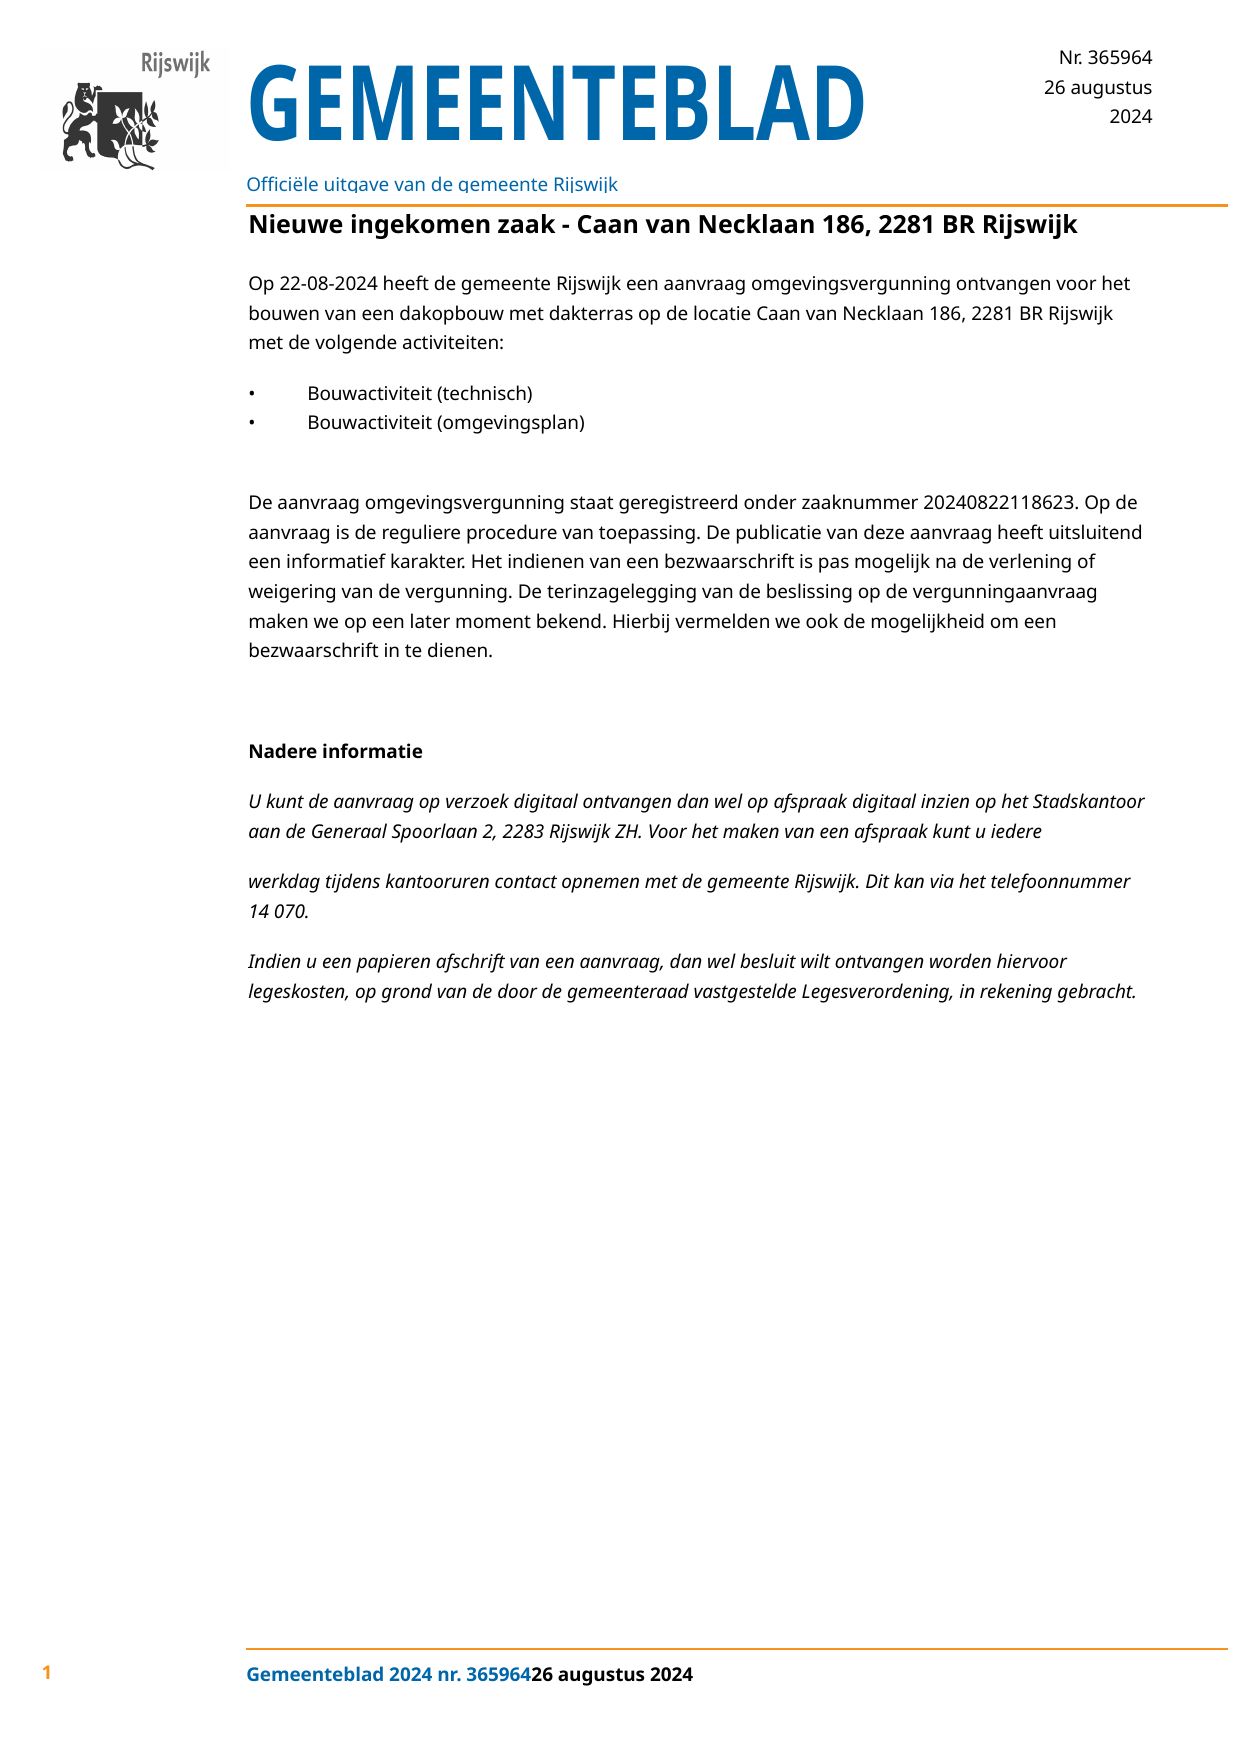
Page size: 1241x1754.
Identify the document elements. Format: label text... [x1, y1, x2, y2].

text Op 22-08-2024 heeft de gemeente Rijswijk een aanvraag omgevingsvergunning ontvangen voor het bouwen van een dakopbouw met dakterras op de locatie Caan van Necklaan 186, 2281 BR Rijswijk met de volgende activiteiten: [248, 270, 1152, 355]
list Bouwactiviteit (technisch) [248, 380, 1152, 406]
text Indien u een papieren afschrift van een aanvraag, dan wel besluit wilt ontvangen worden hiervoor legeskosten, op grond van de door de gemeenteraad vastgestelde Legesverordening, in rekening gebracht. [248, 949, 1152, 1004]
text De aanvraag omgevingsvergunning staat geregistreerd onder zaaknummer 20240822118623. Op de aanvraag is de reguliere procedure van toepassing. De publicatie van deze aanvraag heeft uitsluitend een informatief karakter. Het indienen van een bezwaarschrift is pas mogelijk na de verlening of weigering van de vergunning. De terinzagelegging van de beslissing op de vergunningaanvraag maken we op een later moment bekend. Hierbij vermelden we ook de mogelijkheid om een bezwaarschrift in te dienen. [248, 489, 1152, 663]
picture [41, 47, 231, 172]
text Nadere informatie [248, 738, 1152, 764]
list Bouwactiviteit (omgevingsplan) [248, 409, 1152, 435]
text werkdag tijdens kantooruren contact opnemen met de gemeente Rijswijk. Dit kan via het telefoonnummer 14 070. [248, 869, 1152, 924]
text Nieuwe ingekomen zaak - Caan van Necklaan 186, 2281 BR Rijswijk [248, 207, 1152, 241]
text U kunt de aanvraag op verzoek digitaal ontvangen dan wel op afspraak digitaal inzien op het Stadskantoor aan de Generaal Spoorlaan 2, 2283 Rijswijk ZH. Voor het maken van een afspraak kunt u iedere [248, 789, 1152, 844]
